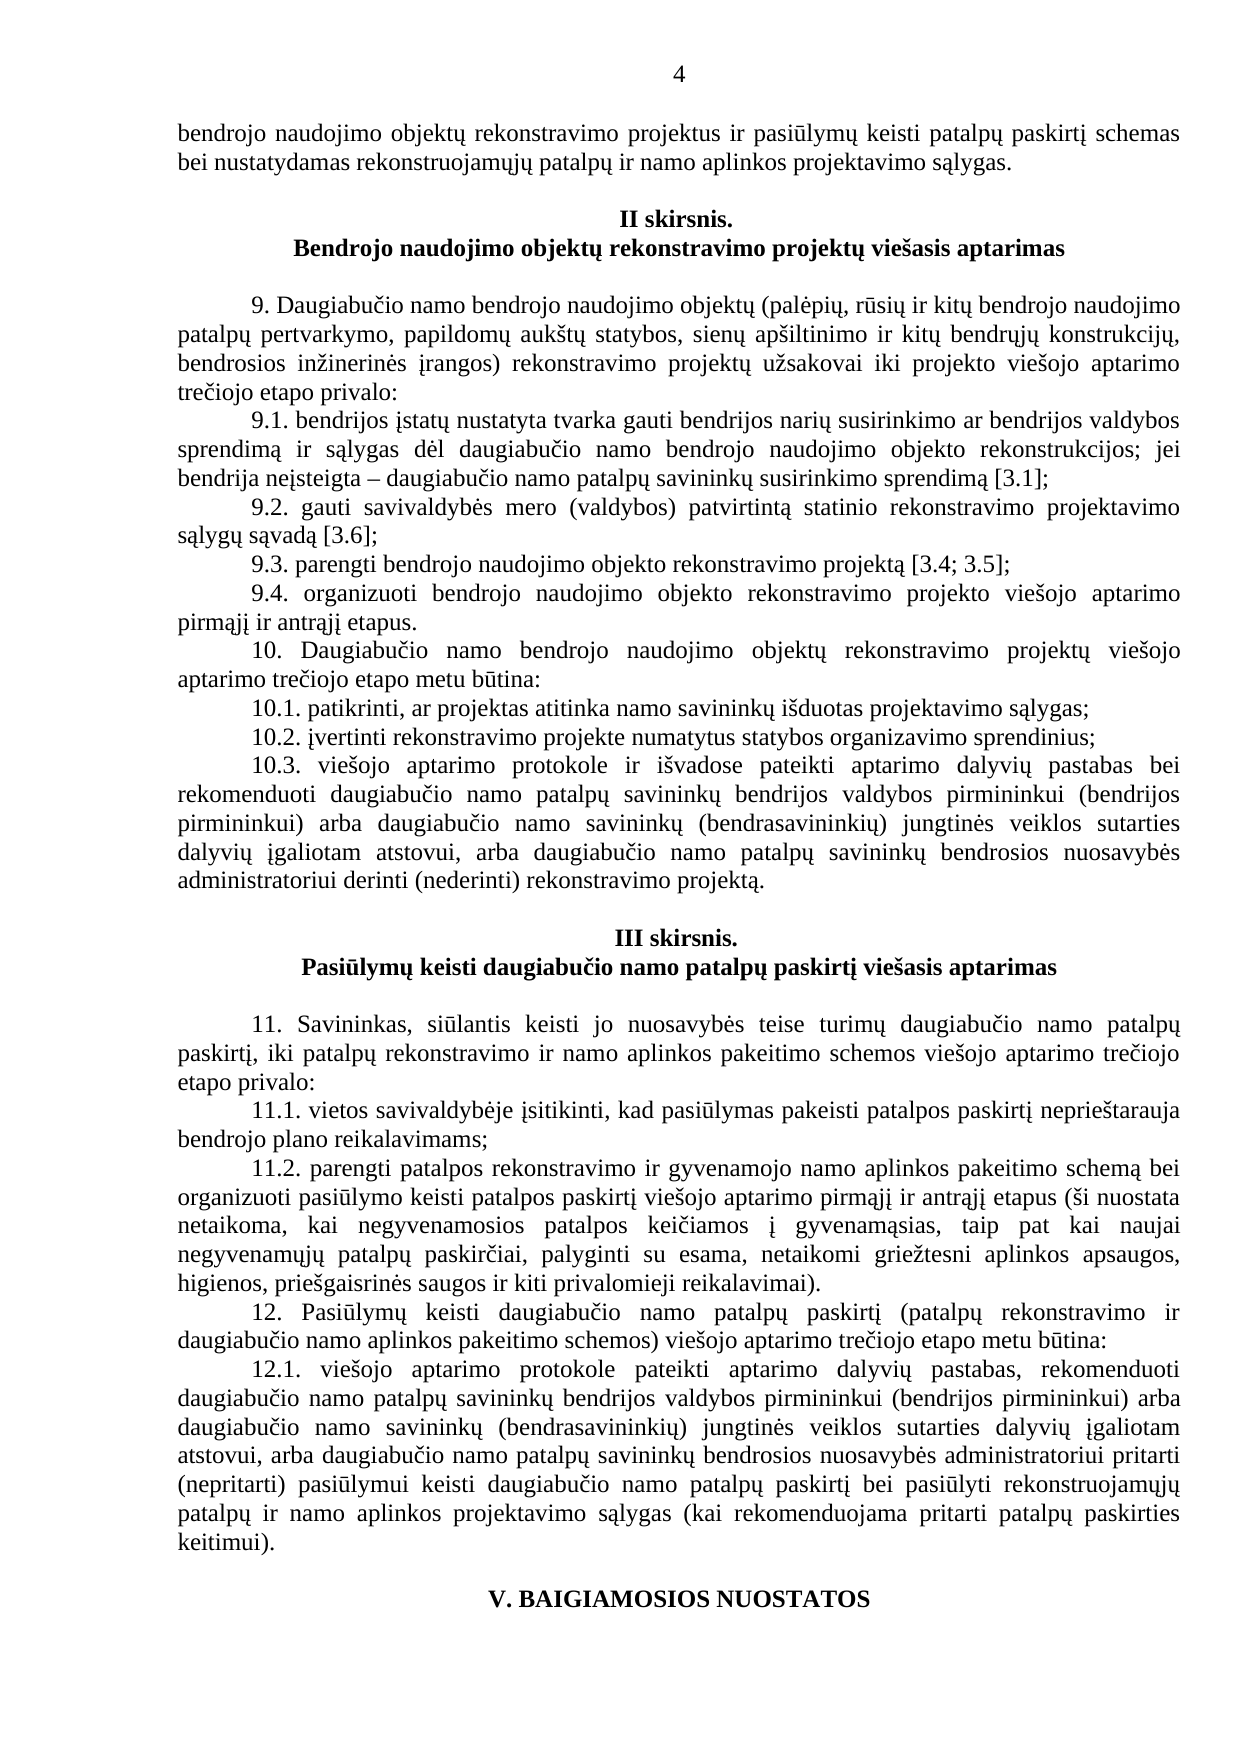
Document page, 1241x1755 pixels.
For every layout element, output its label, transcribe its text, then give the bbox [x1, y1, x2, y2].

text bendrojo naudojimo objektų rekonstravimo projektus ir pasiūlymų keisti patalpų paskirtį schemas bei nustatydamas rekonstruojamųjų patalpų ir namo aplinkos projektavimo sąlygas. [177, 118, 1181, 176]
text 12.1. viešojo aptarimo protokole pateikti aptarimo dalyvių pastabas, rekomenduoti daugiabučio namo patalpų savininkų bendrijos valdybos pirmininkui (bendrijos pirmininkui) arba daugiabučio namo savininkų (bendrasavininkių) jungtinės veiklos sutarties dalyvių įgaliotam atstovui, arba daugiabučio namo patalpų savininkų bendrosios nuosavybės administratoriui pritarti (nepritarti) pasiūlymui keisti daugiabučio namo patalpų paskirtį bei pasiūlyti rekonstruojamųjų patalpų ir namo aplinkos projektavimo sąlygas (kai rekomenduojama pritarti patalpų paskirties keitimui). [177, 1354, 1181, 1556]
text 9.2. gauti savivaldybės mero (valdybos) patvirtintą statinio rekonstravimo projektavimo sąlygų sąvadą [3.6]; [177, 492, 1181, 549]
text 11.2. parengti patalpos rekonstravimo ir gyvenamojo namo aplinkos pakeitimo schemą bei organizuoti pasiūlymo keisti patalpos paskirtį viešojo aptarimo pirmąjį ir antrąjį etapus (ši nuostata netaikoma, kai negyvenamosios patalpos keičiamos į gyvenamąsias, taip pat kai naujai negyvenamųjų patalpų paskirčiai, palyginti su esama, netaikomi griežtesni aplinkos apsaugos, higienos, priešgaisrinės saugos ir kiti privalomieji reikalavimai). [177, 1153, 1181, 1297]
text Bendrojo naudojimo objektų rekonstravimo projektų viešasis aptarimas [177, 233, 1181, 262]
text 10.1. patikrinti, ar projektas atitinka namo savininkų išduotas projektavimo sąlygas; [177, 693, 1181, 722]
text 11. Savininkas, siūlantis keisti jo nuosavybės teise turimų daugiabučio namo patalpų paskirtį, iki patalpų rekonstravimo ir namo aplinkos pakeitimo schemos viešojo aptarimo trečiojo etapo privalo: [177, 1009, 1181, 1096]
text 9.3. parengti bendrojo naudojimo objekto rekonstravimo projektą [3.4; 3.5]; [177, 549, 1181, 578]
text 11.1. vietos savivaldybėje įsitikinti, kad pasiūlymas pakeisti patalpos paskirtį neprieštarauja bendrojo plano reikalavimams; [177, 1096, 1181, 1153]
text 10.3. viešojo aptarimo protokole ir išvadose pateikti aptarimo dalyvių pastabas bei rekomenduoti daugiabučio namo patalpų savininkų bendrijos valdybos pirmininkui (bendrijos pirmininkui) arba daugiabučio namo savininkų (bendrasavininkių) jungtinės veiklos sutarties dalyvių įgaliotam atstovui, arba daugiabučio namo patalpų savininkų bendrosios nuosavybės administratoriui derinti (nederinti) rekonstravimo projektą. [177, 751, 1181, 894]
text 9. Daugiabučio namo bendrojo naudojimo objektų (palėpių, rūsių ir kitų bendrojo naudojimo patalpų pertvarkymo, papildomų aukštų statybos, sienų apšiltinimo ir kitų bendrųjų konstrukcijų, bendrosios inžinerinės įrangos) rekonstravimo projektų užsakovai iki projekto viešojo aptarimo trečiojo etapo privalo: [177, 291, 1181, 406]
text II skirsnis. [177, 204, 1181, 233]
text III skirsnis. [177, 923, 1181, 952]
text 10.2. įvertinti rekonstravimo projekte numatytus statybos organizavimo sprendinius; [177, 722, 1181, 751]
text 9.4. organizuoti bendrojo naudojimo objekto rekonstravimo projekto viešojo aptarimo pirmąjį ir antrąjį etapus. [177, 578, 1181, 636]
text V. Baigiamosios nuostatos [177, 1584, 1181, 1613]
text 10. Daugiabučio namo bendrojo naudojimo objektų rekonstravimo projektų viešojo aptarimo trečiojo etapo metu būtina: [177, 636, 1181, 693]
text Pasiūlymų keisti daugiabučio namo patalpų paskirtį viešasis aptarimas [177, 952, 1181, 981]
text 9.1. bendrijos įstatų nustatyta tvarka gauti bendrijos narių susirinkimo ar bendrijos valdybos sprendimą ir sąlygas dėl daugiabučio namo bendrojo naudojimo objekto rekonstrukcijos; jei bendrija neįsteigta – daugiabučio namo patalpų savininkų susirinkimo sprendimą [3.1]; [177, 406, 1181, 492]
text 12. Pasiūlymų keisti daugiabučio namo patalpų paskirtį (patalpų rekonstravimo ir daugiabučio namo aplinkos pakeitimo schemos) viešojo aptarimo trečiojo etapo metu būtina: [177, 1297, 1181, 1354]
